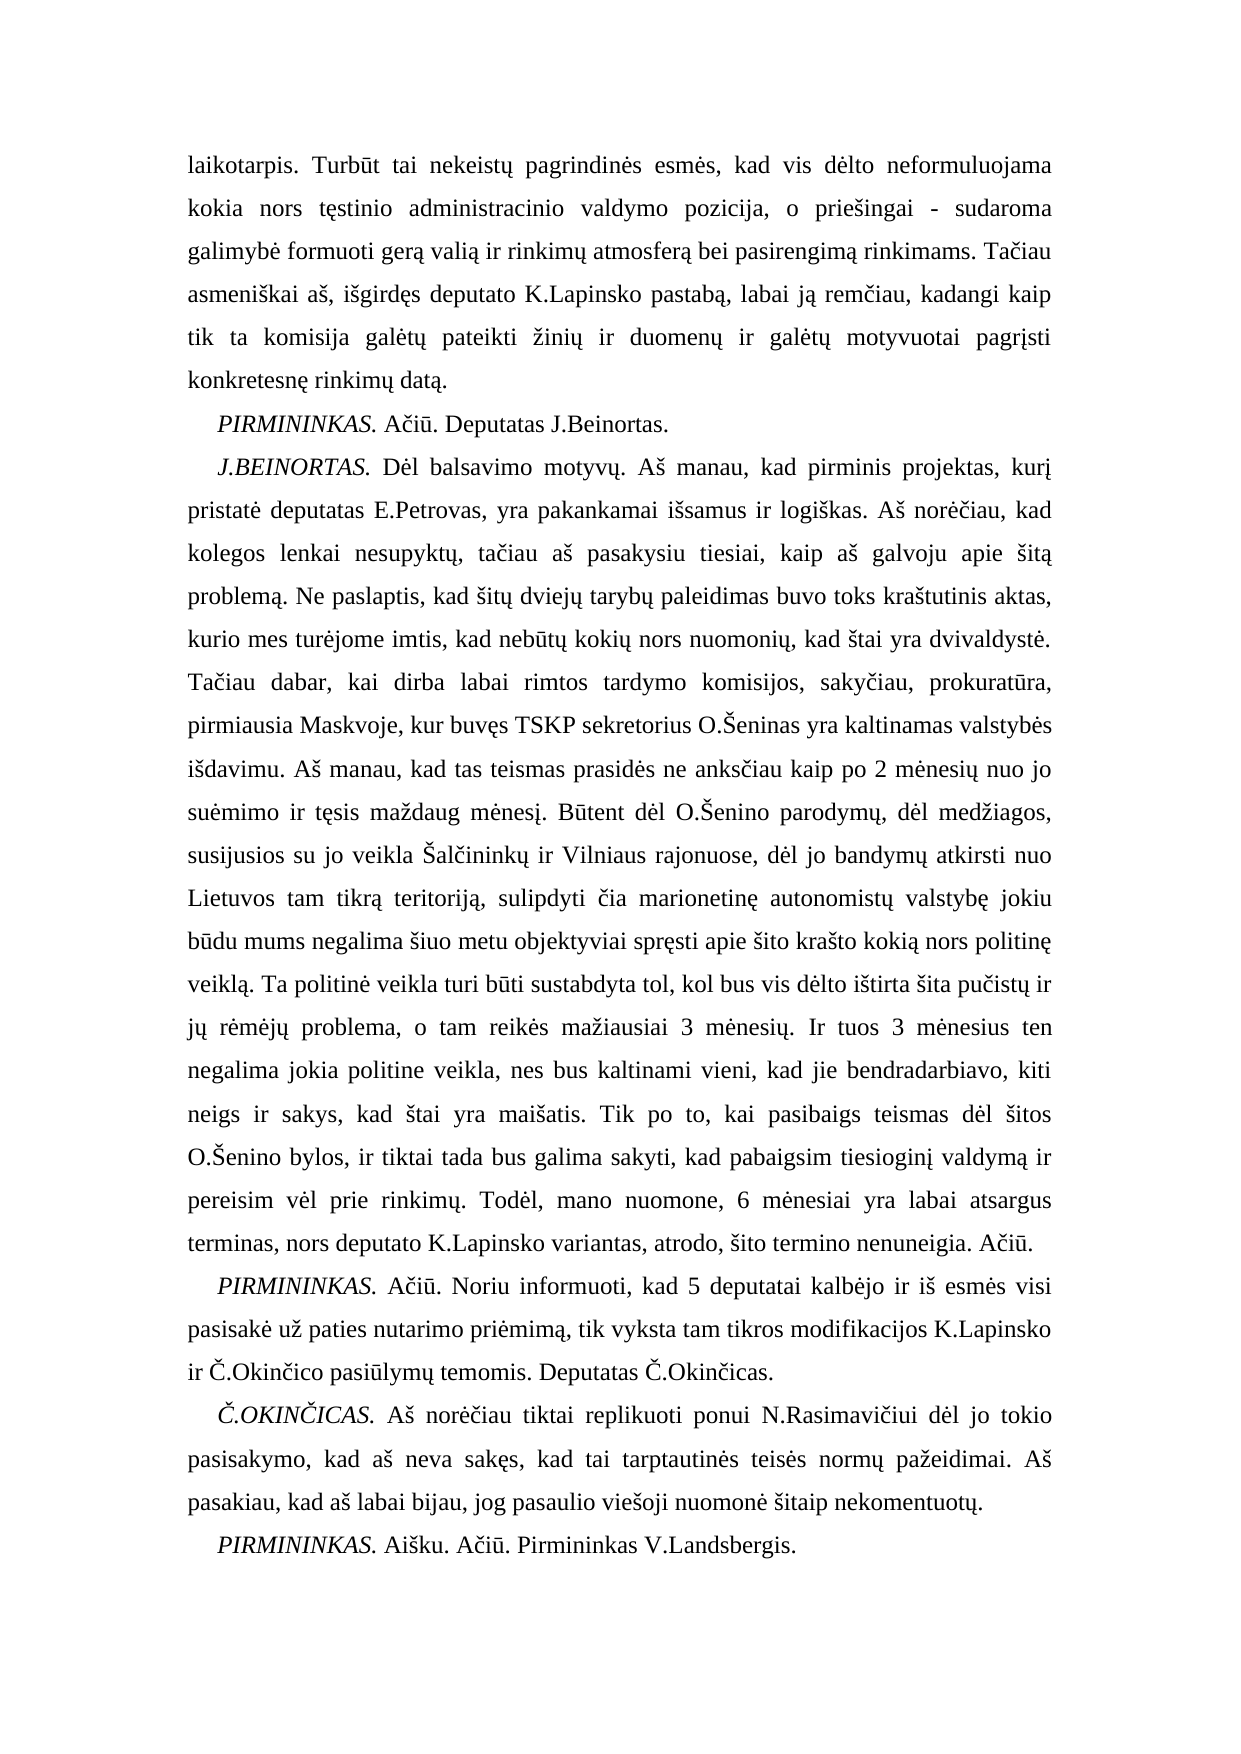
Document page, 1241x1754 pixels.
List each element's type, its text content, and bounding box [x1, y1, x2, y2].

text PIRMININKAS. Ačiū. Deputatas J.Beinortas. [187, 409, 1053, 437]
text J.BEINORTAS. Dėl balsavimo motyvų. Aš manau, kad pirminis projektas, kurį pristatė deputatas E.Petrovas, yra pakankamai išsamus ir logiškas. Aš norėčiau, kad kolegos lenkai nesupyktų, tačiau aš pasakysiu tiesiai, kaip aš galvoju apie šitą problemą. Ne paslaptis, kad šitų dviejų tarybų paleidimas buvo toks kraštutinis aktas, kurio mes turėjome imtis, kad nebūtų kokių nors nuomonių, kad štai yra dvivaldystė. Tačiau dabar, kai dirba labai rimtos tardymo komisijos, sakyčiau, prokuratūra, pirmiausia Maskvoje, kur buvęs TSKP sekretorius O.Šeninas yra kaltinamas valstybės išdavimu. Aš manau, kad tas teismas prasidės ne anksčiau kaip po 2 mėnesių nuo jo suėmimo ir tęsis maždaug mėnesį. Būtent dėl O.Šenino parodymų, dėl medžiagos, susijusios su jo veikla Šalčininkų ir Vilniaus rajonuose, dėl jo bandymų atkirsti nuo Lietuvos tam tikrą teritoriją, sulipdyti čia marionetinę autonomistų valstybę jokiu būdu mums negalima šiuo metu objektyviai spręsti apie šito krašto kokią nors politinę veiklą. Ta politinė veikla turi būti sustabdyta tol, kol bus vis dėlto ištirta šita pučistų ir jų rėmėjų problema, o tam reikės mažiausiai 3 mėnesių. Ir tuos 3 mėnesius ten negalima jokia politine veikla, nes bus kaltinami vieni, kad jie bendradarbiavo, kiti neigs ir sakys, kad štai yra maišatis. Tik po to, kai pasibaigs teismas dėl šitos O.Šenino bylos, ir tiktai tada bus galima sakyti, kad pabaigsim tiesioginį valdymą ir pereisim vėl prie rinkimų. Todėl, mano nuomone, 6 mėnesiai yra labai atsargus terminas, nors deputato K.Lapinsko variantas, atrodo, šito termino nenuneigia. Ačiū. [187, 452, 1053, 1257]
text PIRMININKAS. Ačiū. Noriu informuoti, kad 5 deputatai kalbėjo ir iš esmės visi pasisakė už paties nutarimo priėmimą, tik vyksta tam tikros modifikacijos K.Lapinsko ir Č.Okinčico pasiūlymų temomis. Deputatas Č.Okinčicas. [187, 1271, 1053, 1386]
text PIRMININKAS. Aišku. Ačiū. Pirmininkas V.Landsbergis. [187, 1530, 1053, 1559]
text Č.OKINČICAS. Aš norėčiau tiktai replikuoti ponui N.Rasimavičiui dėl jo tokio pasisakymo, kad aš neva sakęs, kad tai tarptautinės teisės normų pažeidimai. Aš pasakiau, kad aš labai bijau, jog pasaulio viešoji nuomonė šitaip nekomentuotų. [187, 1401, 1053, 1516]
text laikotarpis. Turbūt tai nekeistų pagrindinės esmės, kad vis dėlto neformuluojama kokia nors tęstinio administracinio valdymo pozicija, o priešingai - sudaroma galimybė formuoti gerą valią ir rinkimų atmosferą bei pasirengimą rinkimams. Tačiau asmeniškai aš, išgirdęs deputato K.Lapinsko pastabą, labai ją remčiau, kadangi kaip tik ta komisija galėtų pateikti žinių ir duomenų ir galėtų motyvuotai pagrįsti konkretesnę rinkimų datą. [187, 150, 1053, 394]
